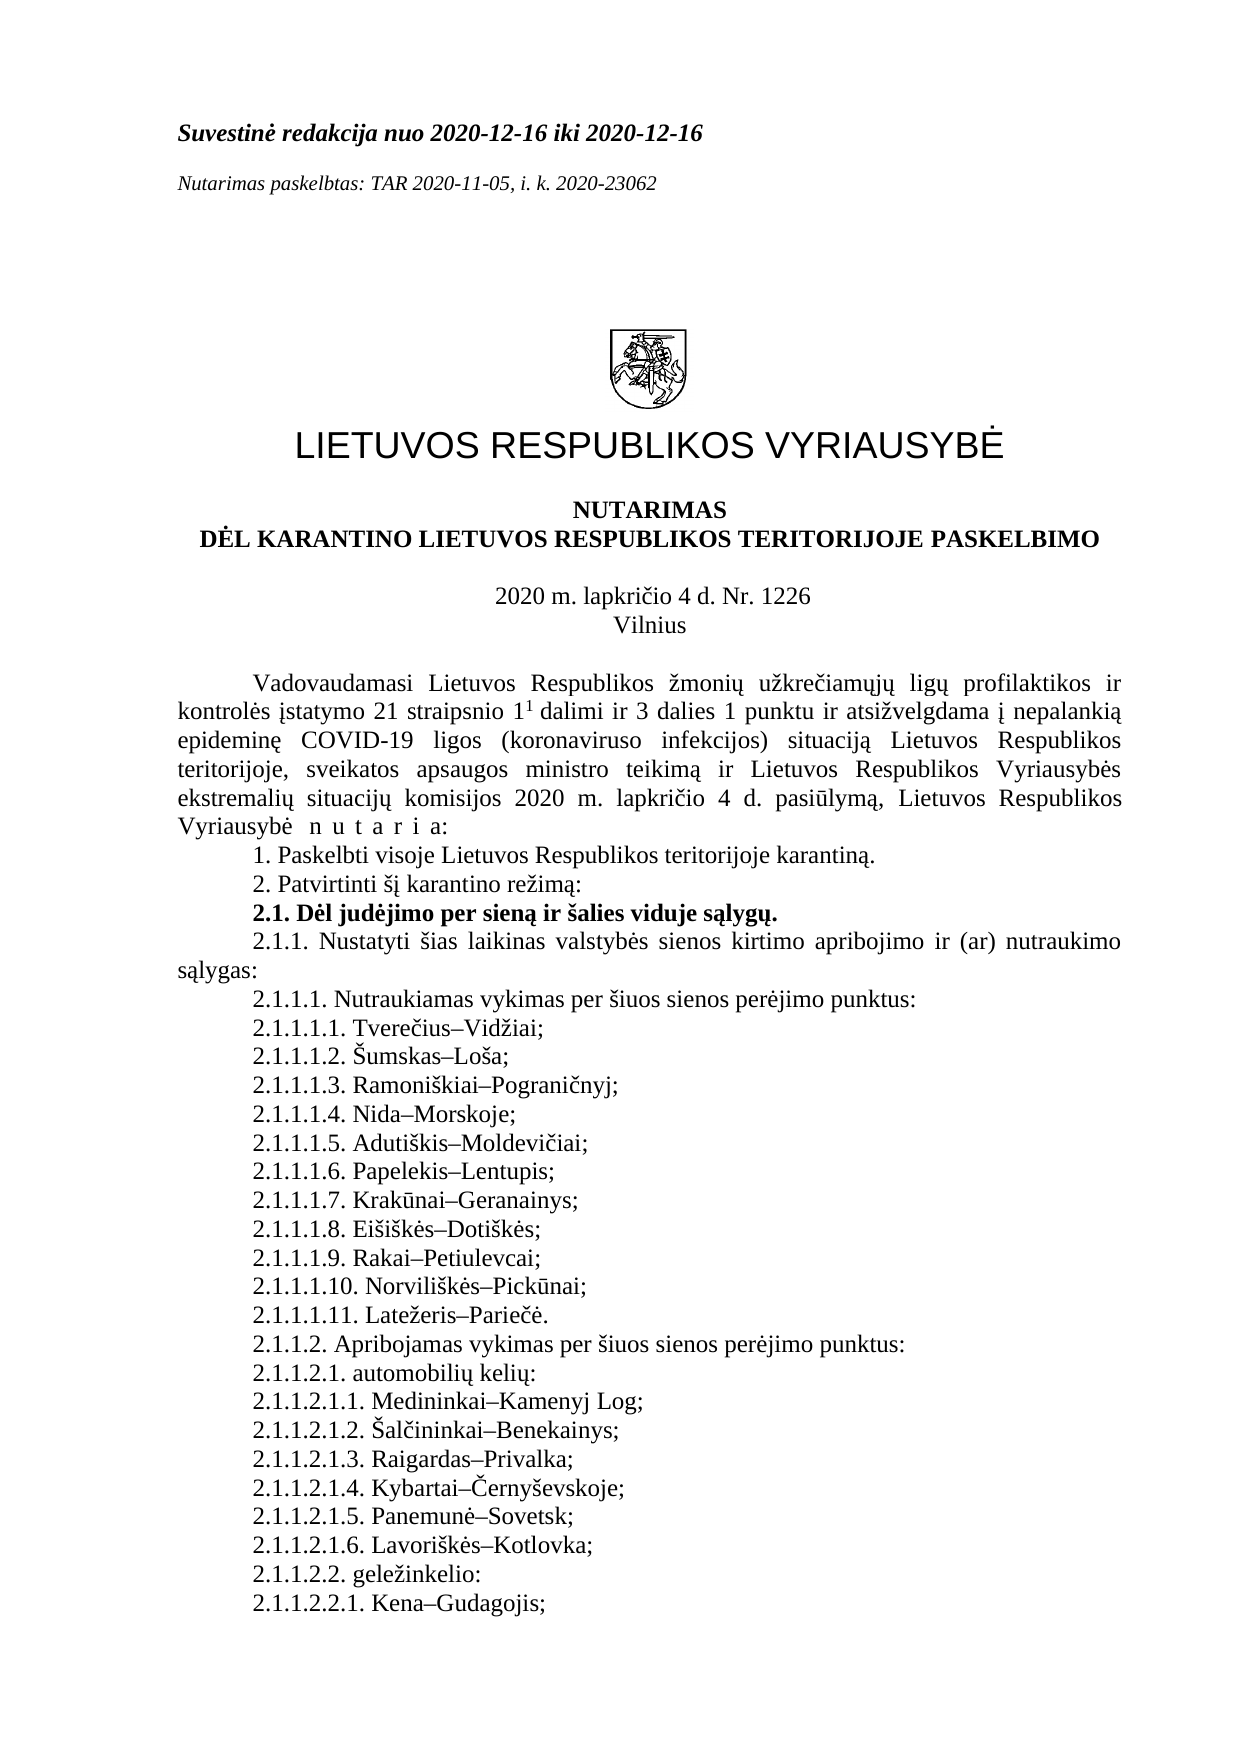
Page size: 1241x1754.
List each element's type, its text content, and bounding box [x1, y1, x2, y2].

text 2.1.1.2.1.4. Kybartai–Černyševskoje; [177, 1473, 1122, 1501]
text 2.1.1.2.1.5. Panemunė–Sovetsk; [177, 1501, 1122, 1530]
text Vadovaudamasi Lietuvos Respublikos žmonių užkrečiamųjų ligų profilaktikos ir kontrolės įstatymo 21 straipsnio 11 dalimi ir 3 dalies 1 punktu ir atsižvelgdama į nepalankią epideminę COVID-19 ligos (koronaviruso infekcijos) situaciją Lietuvos Respublikos teritorijoje, sveikatos apsaugos ministro teikimą ir Lietuvos Respublikos Vyriausybės ekstremalių situacijų komisijos 2020 m. lapkričio 4 d. pasiūlymą, Lietuvos Respublikos Vyriausybė nutaria: [177, 668, 1122, 840]
text Vilnius [177, 610, 1122, 639]
text 2.1.1.1.5. Adutiškis–Moldevičiai; [177, 1128, 1122, 1156]
text 2.1.1.1.2. Šumskas–Loša; [177, 1041, 1122, 1070]
text 2.1.1.2.1. automobilių kelių: [177, 1358, 1122, 1386]
text 2.1.1.1.6. Papelekis–Lentupis; [177, 1156, 1122, 1185]
text 2.1. Dėl judėjimo per sieną ir šalies viduje sąlygų. [177, 898, 1122, 926]
text 2.1.1.1.3. Ramoniškiai–Pograničnyj; [177, 1070, 1122, 1099]
text 2.1.1.2.2.1. Kena–Gudagojis; [177, 1588, 1122, 1616]
text 2.1.1.1.8. Eišiškės–Dotiškės; [177, 1214, 1122, 1243]
text 2.1.1.1. Nutraukiamas vykimas per šiuos sienos perėjimo punktus: [177, 984, 1122, 1013]
text Lietuvos Respublikos Vyriausybė [177, 423, 1122, 466]
text 1. Paskelbti visoje Lietuvos Respublikos teritorijoje karantiną. [177, 840, 1122, 869]
text 2. Patvirtinti šį karantino režimą: [177, 869, 1122, 898]
text 2.1.1.1.9. Rakai–Petiulevcai; [177, 1243, 1122, 1271]
text 2.1.1.1.1. Tverečius–Vidžiai; [177, 1013, 1122, 1041]
text 2.1.1. Nustatyti šias laikinas valstybės sienos kirtimo apribojimo ir (ar) nutraukimo sąlygas: [177, 926, 1122, 984]
text 2.1.1.2.1.6. Lavoriškės–Kotlovka; [177, 1530, 1122, 1559]
text 2.1.1.2.2. geležinkelio: [177, 1559, 1122, 1588]
text 2.1.1.1.7. Krakūnai–Geranainys; [177, 1185, 1122, 1214]
text 2020 m. lapkričio 4 d. Nr. 1226 [177, 581, 1122, 610]
text nutarimas [177, 495, 1122, 524]
text DĖL KARANTINO LIETUVOS RESPUBLIKOS TERITORIJOJE PASKELBIMO [177, 524, 1122, 553]
text Suvestinė redakcija nuo 2020-12-16 iki 2020-12-16 [177, 118, 1122, 147]
text 2.1.1.1.11. Latežeris–Pariečė. [177, 1300, 1122, 1329]
text 2.1.1.2.1.3. Raigardas–Privalka; [177, 1444, 1122, 1473]
text 2.1.1.1.4. Nida–Morskoje; [177, 1099, 1122, 1128]
text 2.1.1.1.10. Norviliškės–Pickūnai; [177, 1271, 1122, 1300]
text 2.1.1.2. Apribojamas vykimas per šiuos sienos perėjimo punktus: [177, 1329, 1122, 1358]
text 2.1.1.2.1.2. Šalčininkai–Benekainys; [177, 1415, 1122, 1444]
text Nutarimas paskelbtas: TAR 2020-11-05, i. k. 2020-23062 [177, 171, 1122, 195]
text 2.1.1.2.1.1. Medininkai–Kamenyj Log; [177, 1386, 1122, 1415]
